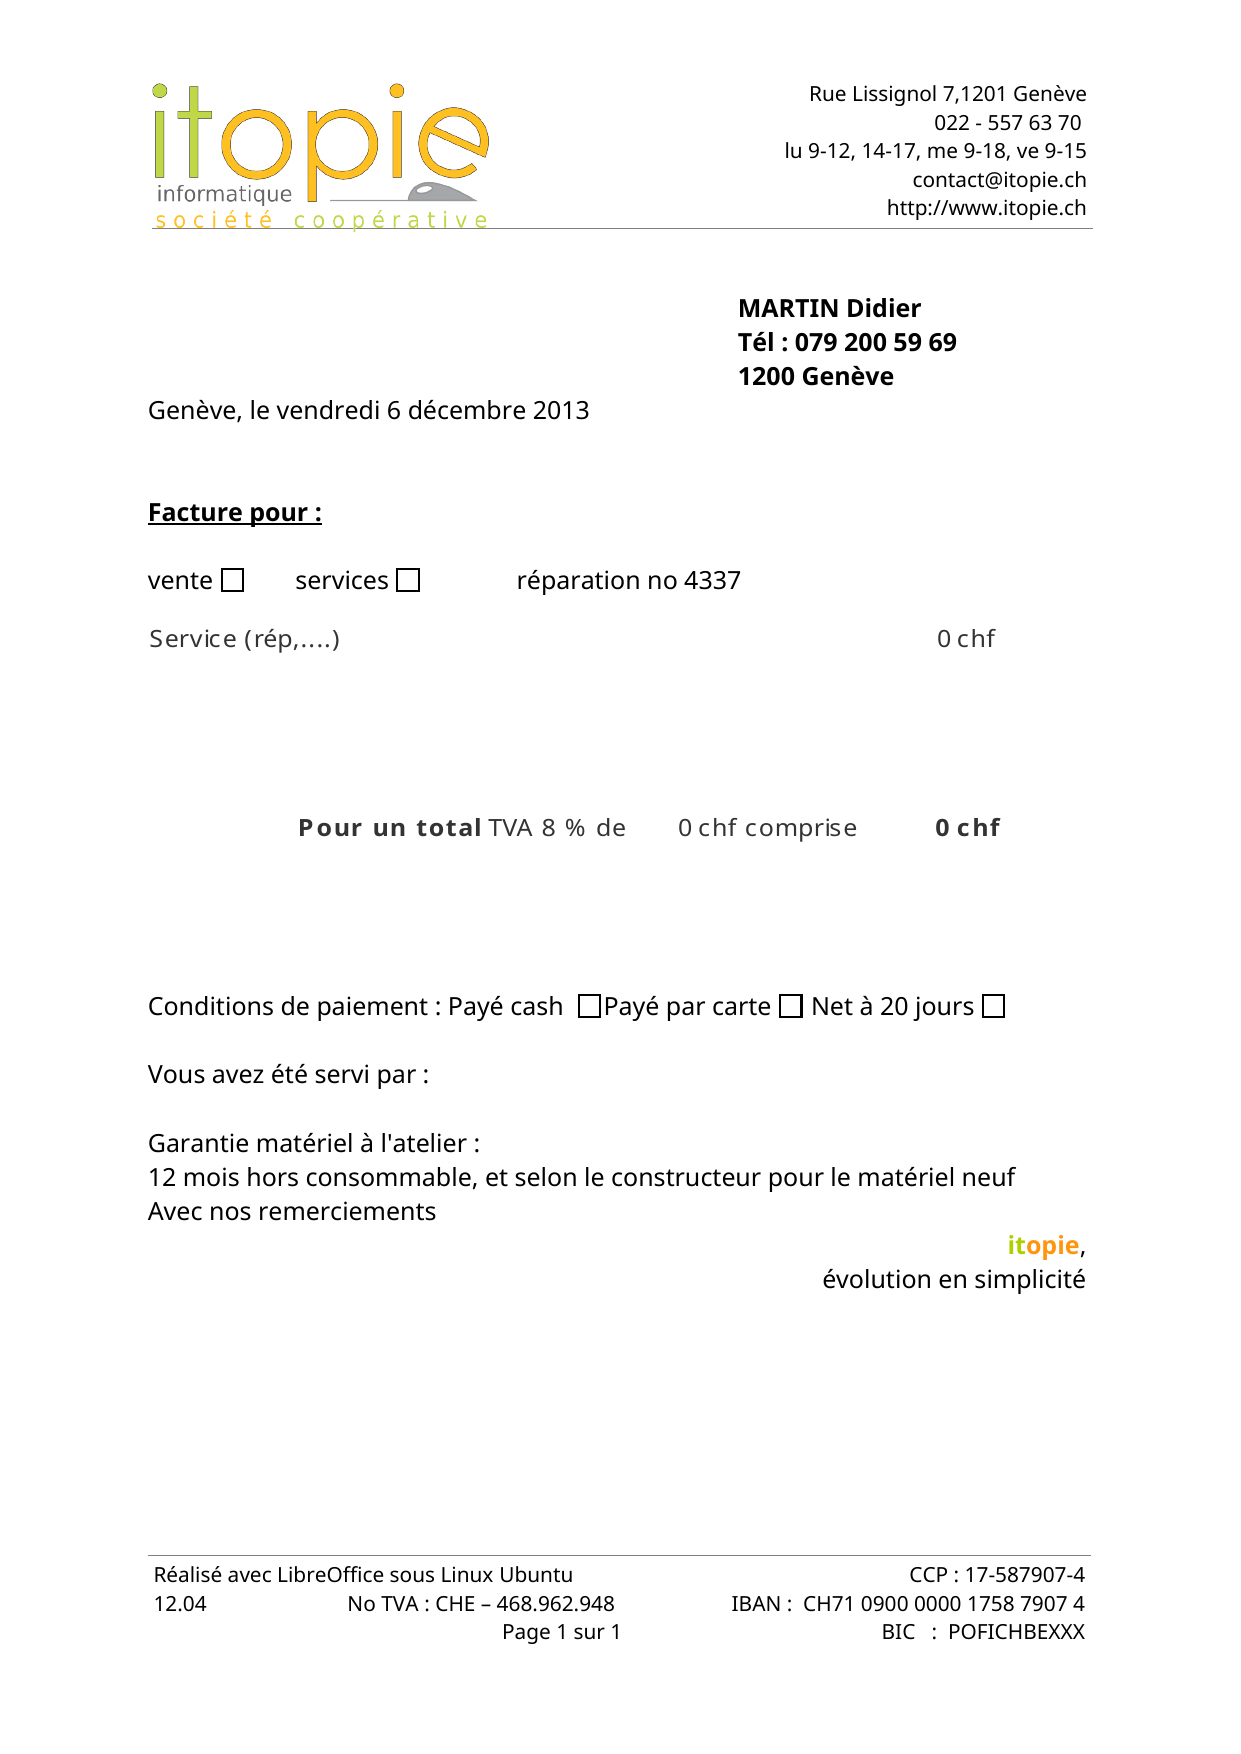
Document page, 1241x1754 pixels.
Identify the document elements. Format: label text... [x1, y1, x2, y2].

text vente services réparation no 4337 [148, 563, 1093, 597]
text MARTIN Didier [148, 290, 1093, 324]
text 12 mois hors consommable, et selon le constructeur pour le matériel neuf [148, 1159, 1093, 1193]
text itopie, [148, 1227, 1093, 1262]
text Genève, le vendredi 6 décembre 2013 [148, 392, 1093, 427]
text évolution en simplicité [148, 1262, 1093, 1296]
text 1200 Genève [148, 358, 1093, 392]
text Avec nos remerciements [148, 1193, 1093, 1227]
text Garantie matériel à l'atelier : [148, 1125, 1093, 1159]
picture [138, 72, 500, 244]
text Tél : 079 200 59 69 [148, 324, 1093, 358]
text Conditions de paiement : Payé cash Payé par carte Net à 20 jours [148, 989, 1093, 1023]
text Facture pour : [148, 495, 1093, 529]
text Vous avez été servi par : [148, 1057, 1093, 1091]
